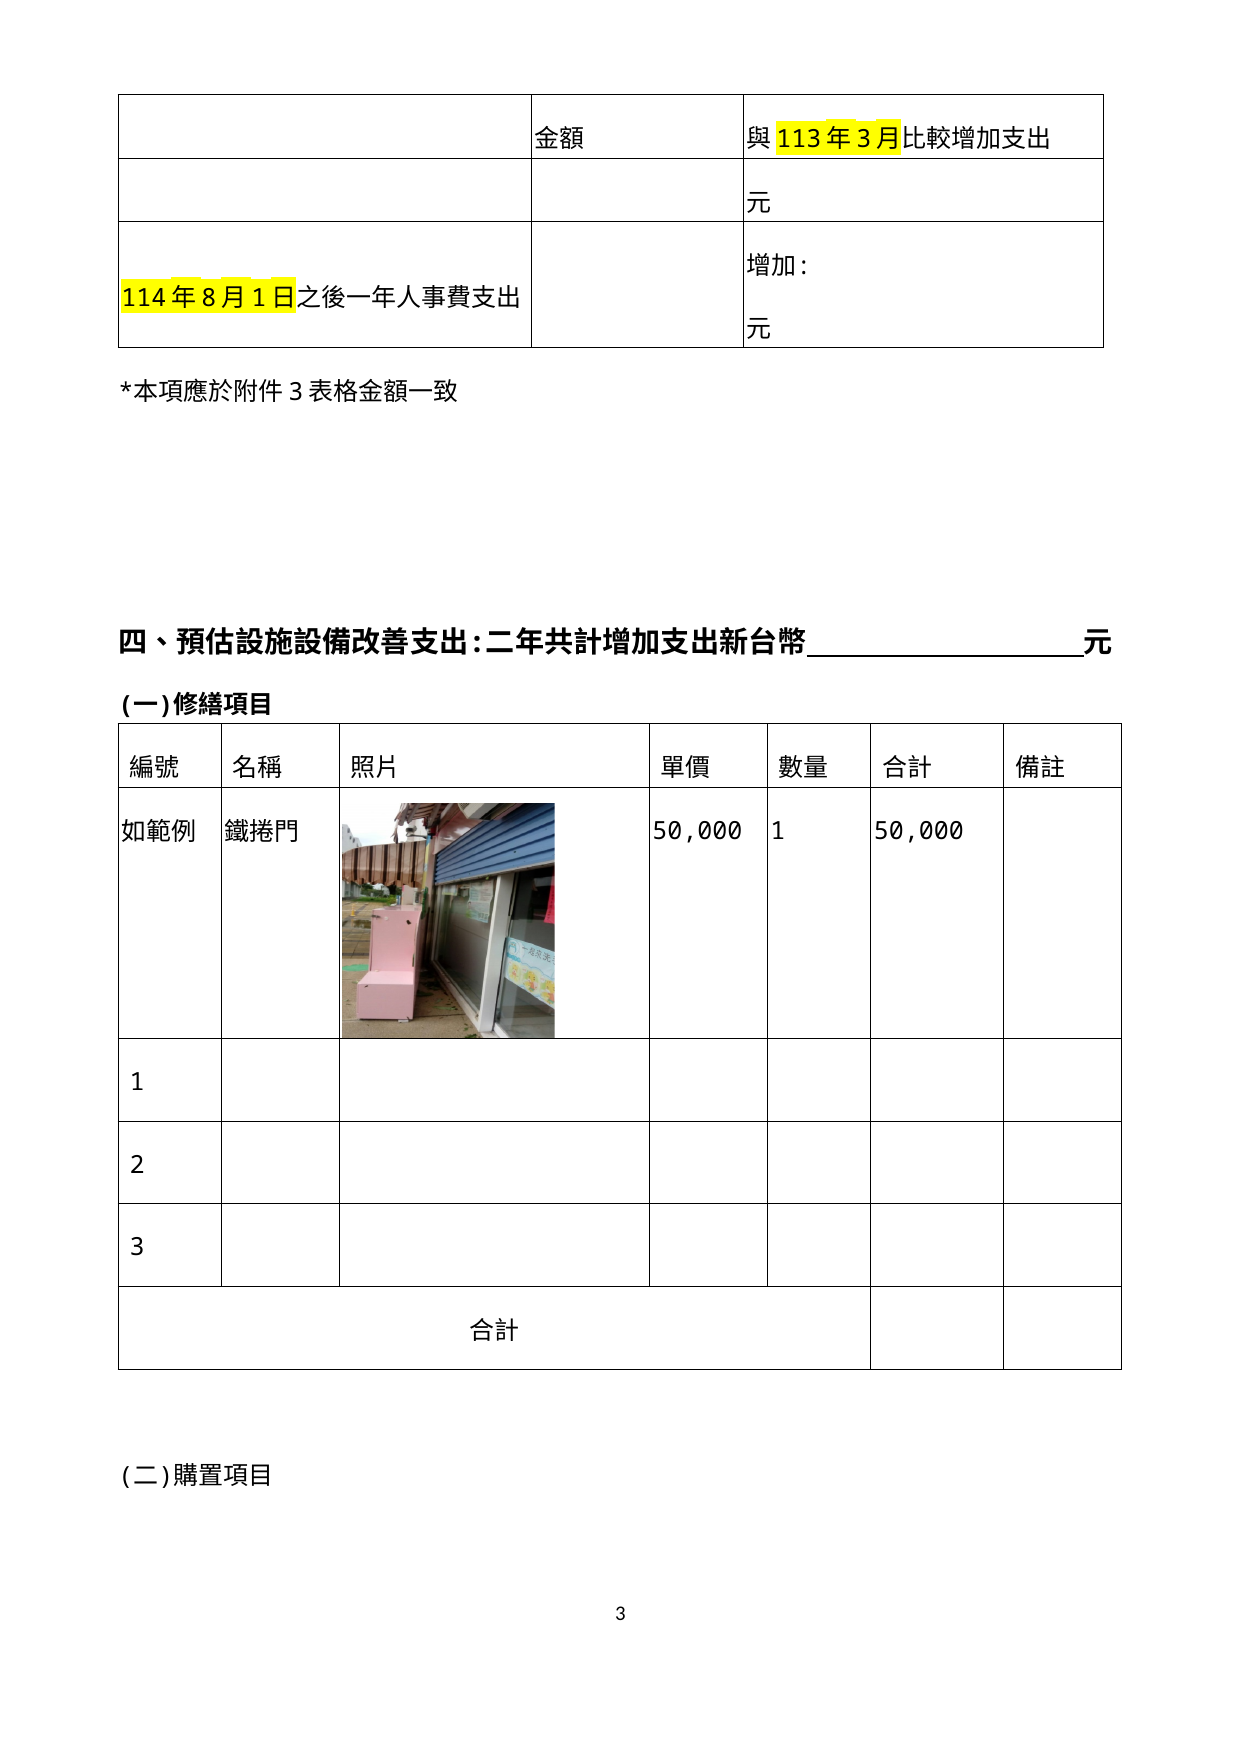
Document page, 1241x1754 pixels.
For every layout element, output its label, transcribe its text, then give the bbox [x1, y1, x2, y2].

table_cell 114年8月1日之後一年人事費支出 [119, 222, 531, 347]
text (二)購置項目 [118, 1432, 1122, 1495]
table_cell [340, 1204, 649, 1286]
table_cell 50,000 [650, 788, 767, 1038]
table_cell [532, 159, 743, 221]
table_cell [222, 1204, 339, 1286]
table_cell [768, 1039, 870, 1121]
table_cell [1004, 1122, 1121, 1203]
table_cell [222, 1039, 339, 1121]
text *本項應於附件3表格金額一致 [118, 348, 1122, 411]
table_header 照片 [340, 724, 649, 787]
text 四、預估設施設備改善支出:二年共計增加支出新台幣 元(一)修繕項目 [118, 598, 1122, 723]
table_cell [650, 1204, 767, 1286]
table_cell [1004, 788, 1121, 1038]
table_cell [222, 1122, 339, 1203]
table_header [119, 95, 531, 158]
table_header 單價 [650, 724, 767, 787]
table_cell [340, 1039, 649, 1121]
table_header 數量 [768, 724, 870, 787]
table_cell [1004, 1039, 1121, 1121]
table_header 編號 [119, 724, 221, 787]
table_cell [768, 1204, 870, 1286]
table_cell 2 [119, 1122, 221, 1203]
table_cell [119, 159, 531, 221]
table_cell [871, 1287, 1003, 1369]
table_cell 50,000 [871, 788, 1003, 1038]
table_cell 增加: 元 [744, 222, 1103, 347]
table_cell 1 [768, 788, 870, 1038]
table_cell [871, 1204, 1003, 1286]
table_header 名稱 [222, 724, 339, 787]
table_cell 鐵捲門 [222, 788, 339, 1038]
table_cell [871, 1039, 1003, 1121]
table_cell [340, 788, 649, 1038]
table_cell [340, 1122, 649, 1203]
table_cell [871, 1122, 1003, 1203]
table_header 與113年3月比較增加支出 [744, 95, 1103, 158]
table_cell [1004, 1287, 1121, 1369]
table_cell [532, 222, 743, 347]
table_cell 元 [744, 159, 1103, 221]
table_cell [768, 1122, 870, 1203]
table_cell 如範例 [119, 788, 221, 1038]
table_cell 合計 [119, 1287, 870, 1369]
table_cell [650, 1039, 767, 1121]
table_cell 1 [119, 1039, 221, 1121]
table_header 合計 [871, 724, 1003, 787]
table_cell [1004, 1204, 1121, 1286]
table_cell [650, 1122, 767, 1203]
table_header 金額 [532, 95, 743, 158]
table_header 備註 [1004, 724, 1121, 787]
table_cell 3 [119, 1204, 221, 1286]
